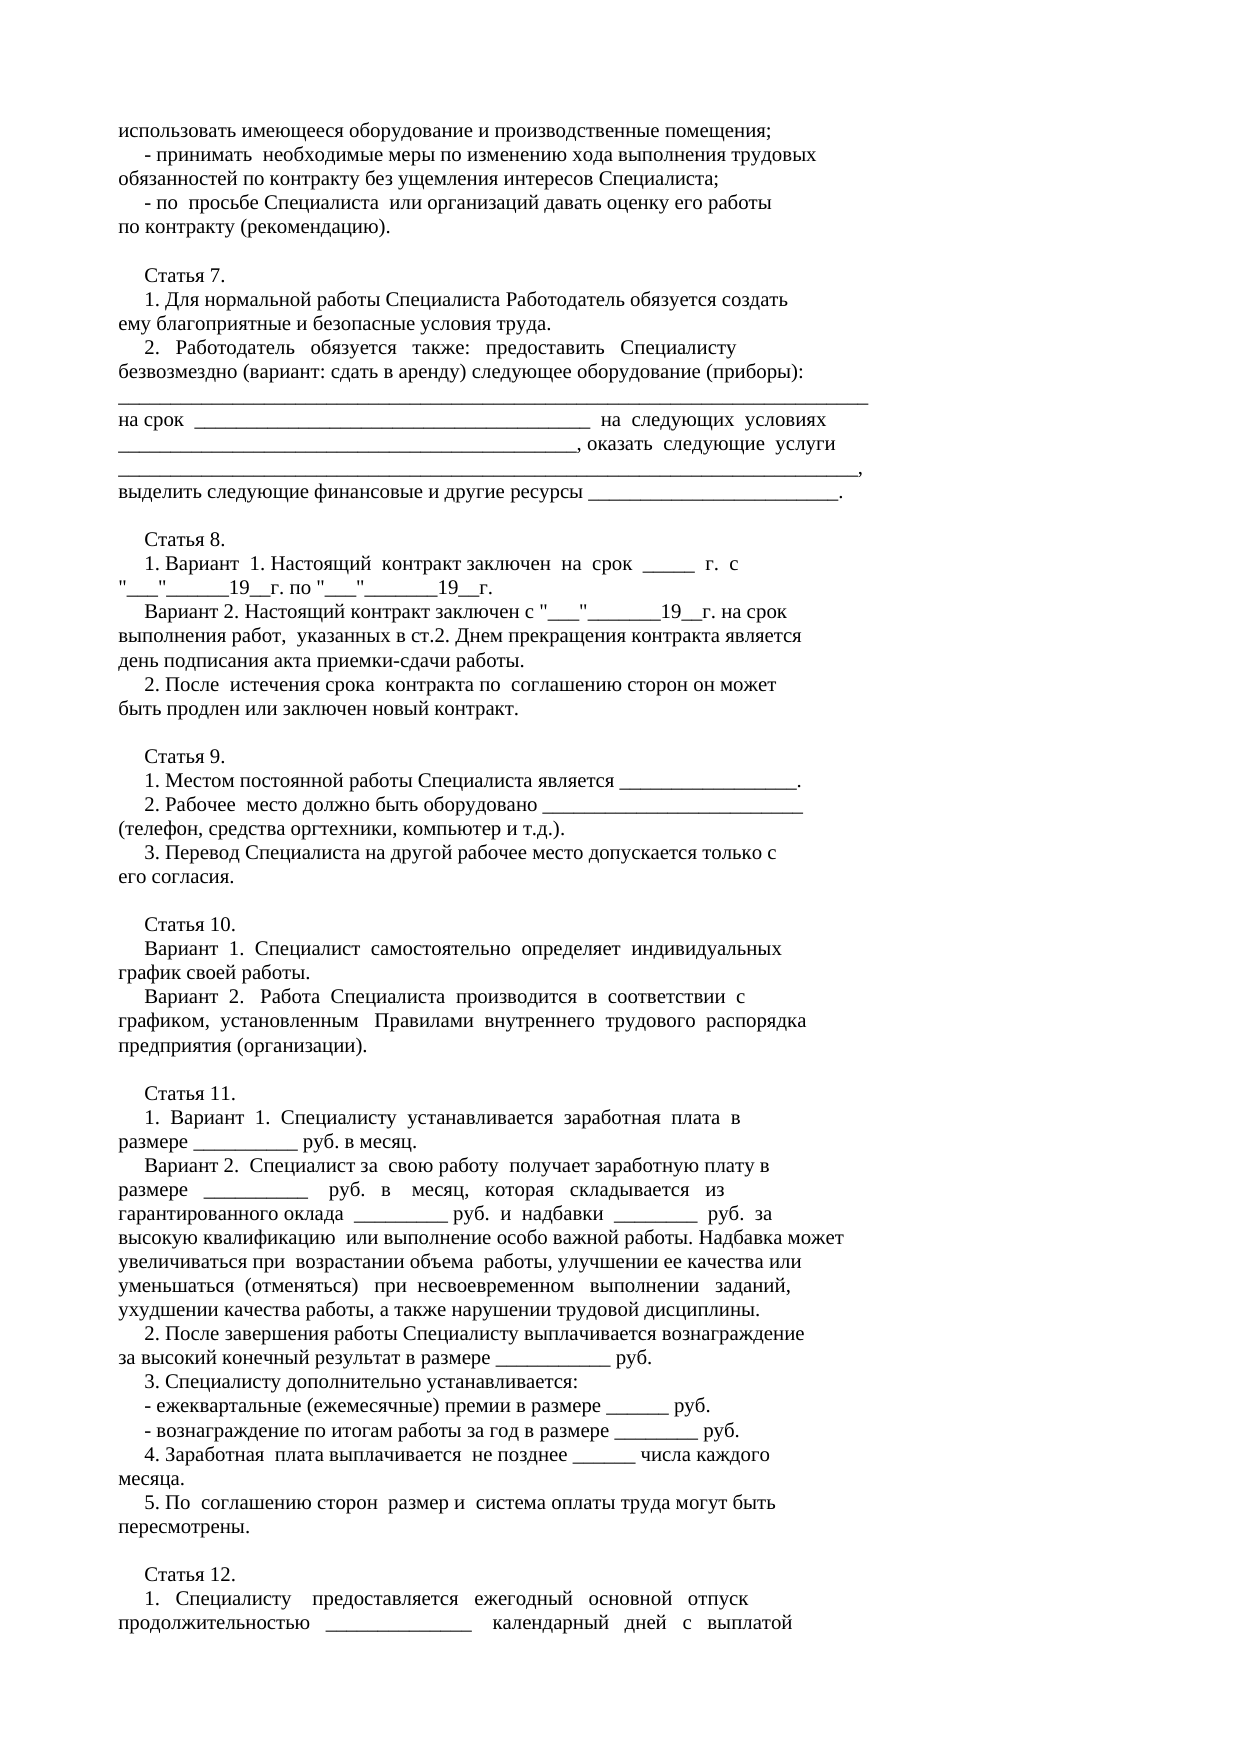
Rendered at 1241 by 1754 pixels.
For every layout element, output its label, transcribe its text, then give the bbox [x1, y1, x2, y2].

text 1. Вариант 1. Настоящий контракт заключен на срок _____ г. с [118, 551, 1122, 575]
text быть продлен или заключен новый контракт. [118, 696, 1122, 720]
text обязанностей по контракту без ущемления интересов Специалиста; [118, 166, 1122, 190]
text выполнения работ, указанных в ст.2. Днем прекращения контракта является [118, 623, 1122, 647]
text его согласия. [118, 864, 1122, 888]
text график своей работы. [118, 960, 1122, 984]
text 4. Заработная плата выплачивается не позднее ______ числа каждого [118, 1442, 1122, 1466]
text графиком, установленным Правилами внутреннего трудового распорядка [118, 1008, 1122, 1032]
text месяца. [118, 1466, 1122, 1490]
text размере __________ руб. в месяц. [118, 1129, 1122, 1153]
text Статья 12. [118, 1562, 1122, 1586]
text Статья 10. [118, 912, 1122, 936]
text Вариант 2. Работа Специалиста производится в соответствии с [118, 984, 1122, 1008]
text безвозмездно (вариант: сдать в аренду) следующее оборудование (приборы): [118, 359, 1122, 383]
text пересмотрены. [118, 1514, 1122, 1538]
text предприятия (организации). [118, 1032, 1122, 1057]
text Статья 9. [118, 744, 1122, 768]
text высокую квалификацию или выполнение особо важной работы. Надбавка может [118, 1225, 1122, 1249]
text размере __________ руб. в месяц, которая складывается из [118, 1177, 1122, 1201]
text Статья 8. [118, 527, 1122, 551]
text Вариант 1. Специалист самостоятельно определяет индивидуальных [118, 936, 1122, 960]
text Вариант 2. Специалист за свою работу получает заработную плату в [118, 1153, 1122, 1177]
text 1. Для нормальной работы Специалиста Работодатель обязуется создать [118, 287, 1122, 311]
text уменьшаться (отменяться) при несвоевременном выполнении заданий, [118, 1273, 1122, 1297]
text 2. После завершения работы Специалисту выплачивается вознаграждение [118, 1321, 1122, 1345]
text ему благоприятные и безопасные условия труда. [118, 311, 1122, 335]
text "___"______19__г. по "___"_______19__г. [118, 575, 1122, 599]
text увеличиваться при возрастании объема работы, улучшении ее качества или [118, 1249, 1122, 1273]
text 2. Рабочее место должно быть оборудовано _________________________ [118, 792, 1122, 816]
text - по просьбе Специалиста или организаций давать оценку его работы [118, 190, 1122, 214]
text день подписания акта приемки-сдачи работы. [118, 647, 1122, 672]
text 2. Работодатель обязуется также: предоставить Специалисту [118, 335, 1122, 359]
text гарантированного оклада _________ руб. и надбавки ________ руб. за [118, 1201, 1122, 1225]
text ухудшении качества работы, а также нарушении трудовой дисциплины. [118, 1297, 1122, 1321]
text выделить следующие финансовые и другие ресурсы ________________________. [118, 479, 1122, 503]
text - вознаграждение по итогам работы за год в размере ________ руб. [118, 1417, 1122, 1442]
text - ежеквартальные (ежемесячные) премии в размере ______ руб. [118, 1393, 1122, 1417]
text ________________________________________________________________________ [118, 383, 1122, 407]
text 1. Специалисту предоставляется ежегодный основной отпуск [118, 1586, 1122, 1610]
text ____________________________________________, оказать следующие услуги [118, 431, 1122, 455]
text Статья 11. [118, 1081, 1122, 1105]
text 2. После истечения срока контракта по соглашению сторон он может [118, 672, 1122, 696]
text использовать имеющееся оборудование и производственные помещения; [118, 118, 1122, 142]
text 3. Специалисту дополнительно устанавливается: [118, 1369, 1122, 1393]
text _______________________________________________________________________, [118, 455, 1122, 479]
text 3. Перевод Специалиста на другой рабочее место допускается только с [118, 840, 1122, 864]
text продолжительностью ______________ календарный дней с выплатой [118, 1610, 1122, 1634]
text Вариант 2. Настоящий контракт заключен с "___"_______19__г. на срок [118, 599, 1122, 623]
text Статья 7. [118, 262, 1122, 287]
text (телефон, средства оргтехники, компьютер и т.д.). [118, 816, 1122, 840]
text 1. Местом постоянной работы Специалиста является _________________. [118, 768, 1122, 792]
text на срок ______________________________________ на следующих условиях [118, 407, 1122, 431]
text 5. По соглашению сторон размер и система оплаты труда могут быть [118, 1490, 1122, 1514]
text по контракту (рекомендацию). [118, 214, 1122, 238]
text 1. Вариант 1. Специалисту устанавливается заработная плата в [118, 1105, 1122, 1129]
text за высокий конечный результат в размере ___________ руб. [118, 1345, 1122, 1369]
text - принимать необходимые меры по изменению хода выполнения трудовых [118, 142, 1122, 166]
